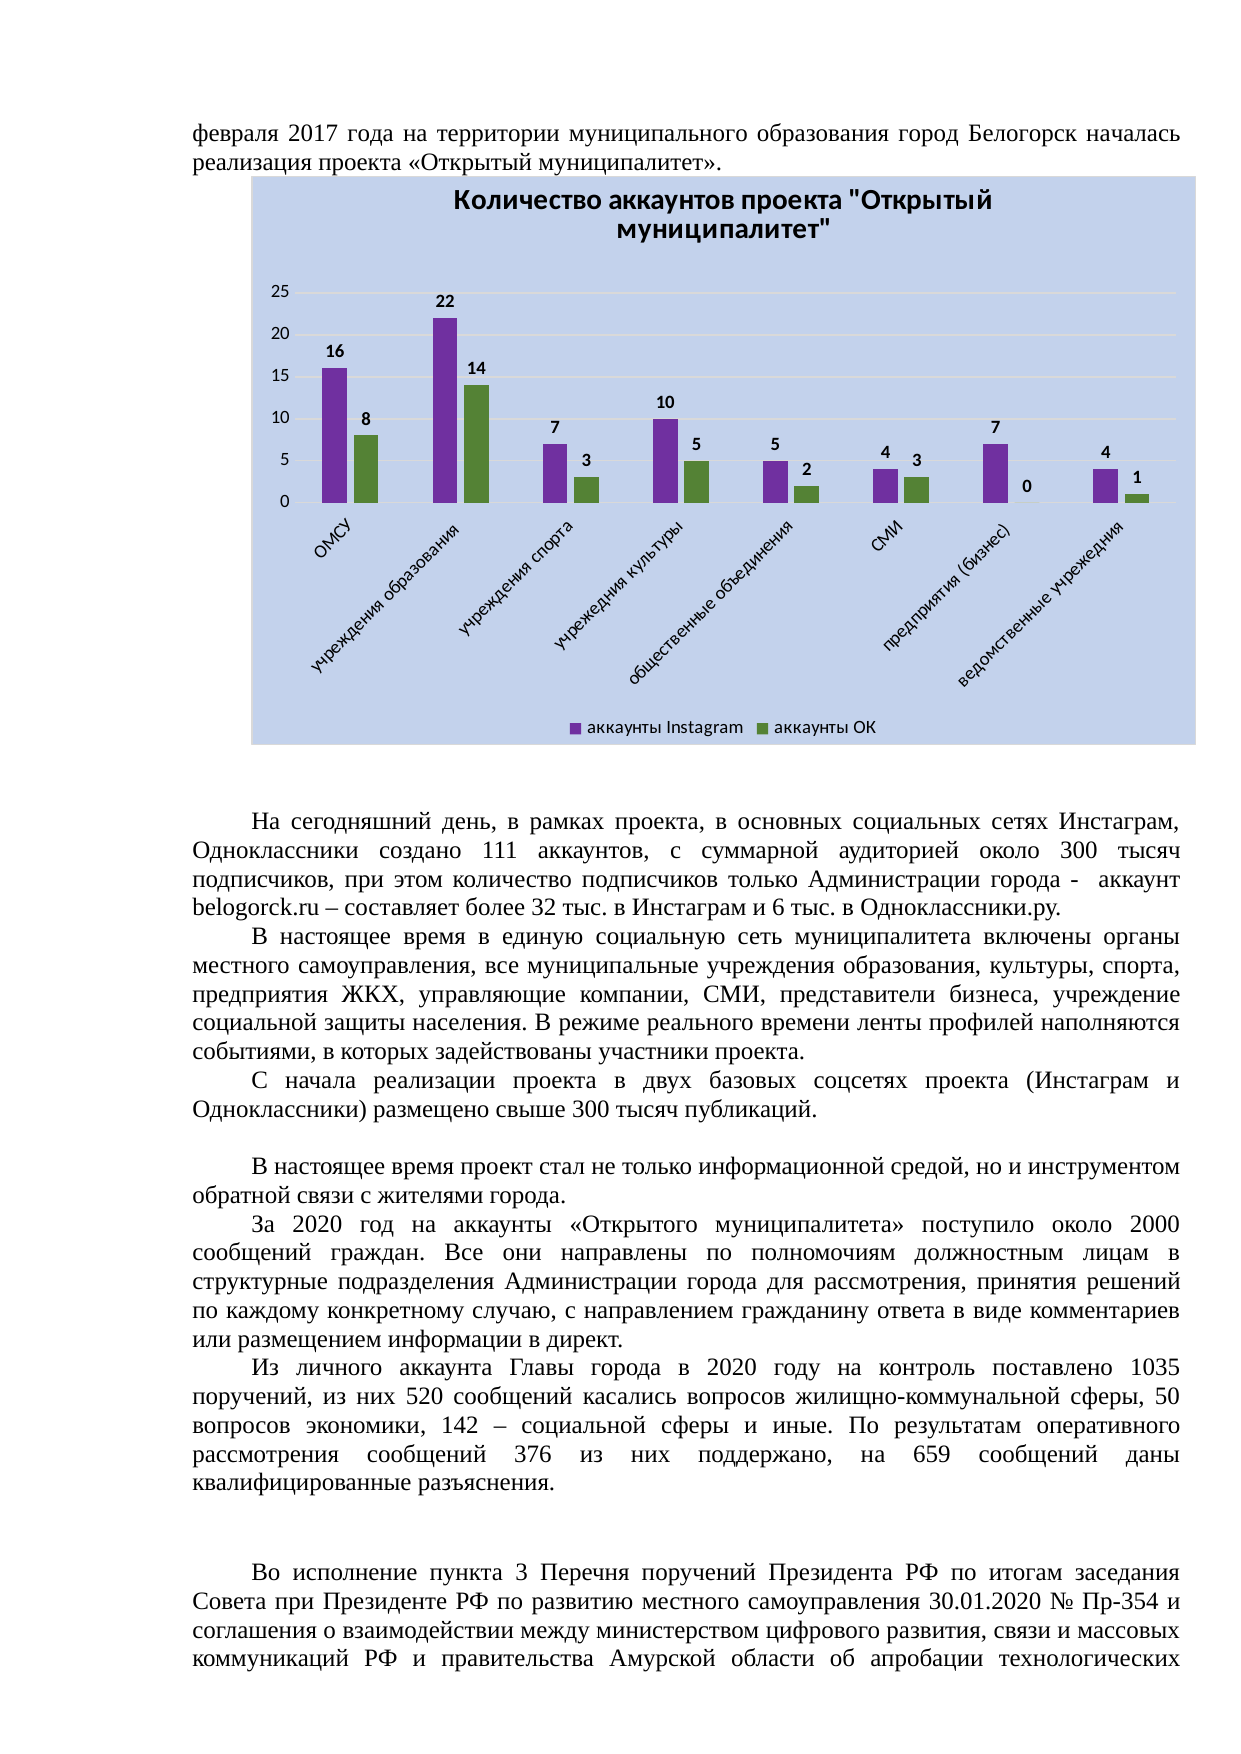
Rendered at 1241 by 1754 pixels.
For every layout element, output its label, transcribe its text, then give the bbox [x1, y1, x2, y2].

text В настоящее время проект стал не только информационной средой, но и инструментом обратной связи с жителями города. [192, 1151, 1181, 1209]
text Во исполнение пункта 3 Перечня поручений Президента РФ по итогам заседания Совета при Президенте РФ по развитию местного самоуправления 30.01.2020 № Пр-354 и соглашения о взаимодействии между министерством цифрового развития, связи и массовых коммуникаций РФ и правительства Амурской области об апробации технологических [192, 1557, 1181, 1672]
text В настоящее время в единую социальную сеть муниципалитета включены органы местного самоуправления, все муниципальные учреждения образования, культуры, спорта, предприятия ЖКХ, управляющие компании, СМИ, представители бизнеса, учреждение социальной защиты населения. В режиме реального времени ленты профилей наполняются событиями, в которых задействованы участники проекта. [192, 921, 1181, 1065]
text С начала реализации проекта в двух базовых соцсетях проекта (Инстаграм и Одноклассники) размещено свыше 300 тысяч публикаций. [192, 1065, 1181, 1122]
text За 2020 год на аккаунты «Открытого муниципалитета» поступило около 2000 сообщений граждан. Все они направлены по полномочиям должностным лицам в структурные подразделения Администрации города для рассмотрения, принятия решений по каждому конкретному случаю, с направлением гражданину ответа в виде комментариев или размещением информации в директ. [192, 1209, 1181, 1352]
text Из личного аккаунта Главы города в 2020 году на контроль поставлено 1035 поручений, из них 520 сообщений касались вопросов жилищно-коммунальной сферы, 50 вопросов экономики, 142 – социальной сферы и иные. По результатам оперативного рассмотрения сообщений 376 из них поддержано, на 659 сообщений даны квалифицированные разъяснения. [192, 1352, 1181, 1496]
text На сегодняшний день, в рамках проекта, в основных социальных сетях Инстаграм, Одноклассники создано 111 аккаунтов, с суммарной аудиторией около 300 тысяч подписчиков, при этом количество подписчиков только Администрации города - аккаунт belogorck.ru – составляет более 32 тыс. в Инстаграм и 6 тыс. в Одноклассники.ру. [192, 806, 1181, 921]
text февраля 2017 года на территории муниципального образования город Белогорск началась реализация проекта «Открытый муниципалитет». [192, 118, 1181, 176]
